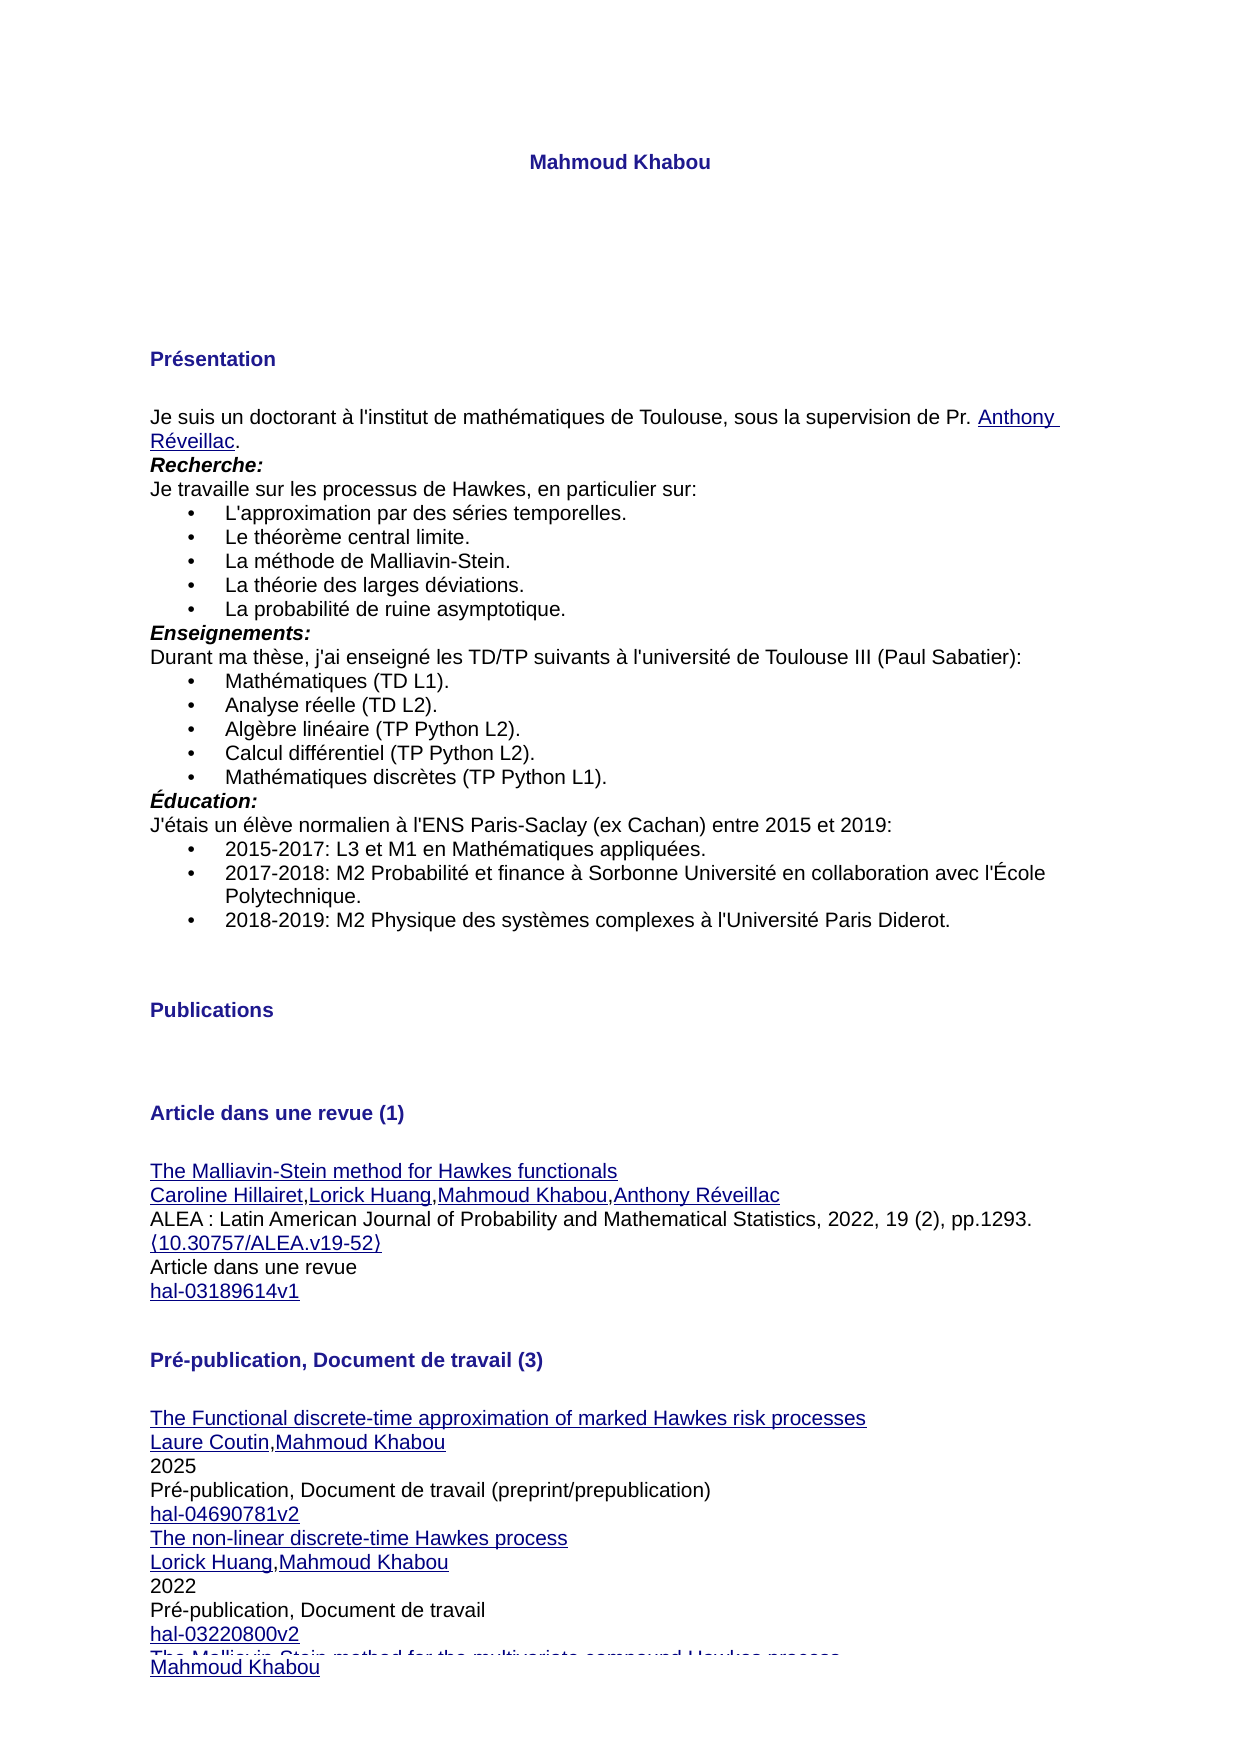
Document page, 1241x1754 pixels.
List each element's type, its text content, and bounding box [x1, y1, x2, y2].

text Enseignements: [150, 621, 1090, 645]
list Mathématiques discrètes (TP Python L1). [187, 764, 1090, 788]
text Recherche: [150, 453, 1090, 477]
text J'étais un élève normalien à l'ENS Paris-Saclay (ex Cachan) entre 2015 et 2019: [150, 812, 1090, 836]
list 2015-2017: L3 et M1 en Mathématiques appliquées. [187, 836, 1090, 860]
list Calcul différentiel (TP Python L2). [187, 741, 1090, 764]
table_cell The non-linear discrete-time Hawkes process Lorick Huang,Mahmoud Khabou 2022 Pré-publication, Document de travail hal-03220800v2 [150, 1526, 1090, 1646]
text Je travaille sur les processus de Hawkes, en particulier sur: [150, 477, 1090, 501]
subtitle Pré-publication, Document de travail (3) [150, 1348, 1090, 1372]
list La méthode de Malliavin-Stein. [187, 549, 1090, 573]
list Mathématiques (TD L1). [187, 669, 1090, 693]
list 2018-2019: M2 Physique des systèmes complexes à l'Université Paris Diderot. [187, 908, 1090, 932]
subtitle Mahmoud Khabou [150, 150, 1090, 174]
table_header The Malliavin-Stein method for Hawkes functionals Caroline Hillairet,Lorick Huang,Mahmoud Khabou,Anthony Réveillac ALEA : Latin American Journal of Probability and Mathematical Statistics, 2022, 19 (2), pp.1293. ⟨10.30757/ALEA.v19-52⟩ Article dans une revue hal-03189614v1 [150, 1159, 1090, 1303]
list Algèbre linéaire (TP Python L2). [187, 717, 1090, 741]
subtitle Présentation [150, 347, 1090, 371]
subtitle Article dans une revue (1) [150, 1101, 1090, 1125]
table_cell The Malliavin-Stein method for the multivariate compound Hawkes process Mahmoud Khabou 2021 Pré-publication, Document de travail hal-03343905v1 [150, 1646, 1090, 1679]
list La probabilité de ruine asymptotique. [187, 597, 1090, 621]
text Je suis un doctorant à l'institut de mathématiques de Toulouse, sous la supervision de Pr. Anthony Réveillac. [150, 405, 1090, 453]
list 2017-2018: M2 Probabilité et finance à Sorbonne Université en collaboration avec l'École Polytechnique. [187, 860, 1090, 908]
text Durant ma thèse, j'ai enseigné les TD/TP suivants à l'université de Toulouse III (Paul Sabatier): [150, 645, 1090, 669]
subtitle Publications [150, 998, 1090, 1022]
list Analyse réelle (TD L2). [187, 693, 1090, 717]
list L'approximation par des séries temporelles. [187, 501, 1090, 525]
list La théorie des larges déviations. [187, 573, 1090, 597]
list Le théorème central limite. [187, 525, 1090, 549]
table_header The Functional discrete-time approximation of marked Hawkes risk processes Laure Coutin,Mahmoud Khabou 2025 Pré-publication, Document de travail (preprint/prepublication) hal-04690781v2 [150, 1406, 1090, 1526]
text Éducation: [150, 788, 1090, 812]
